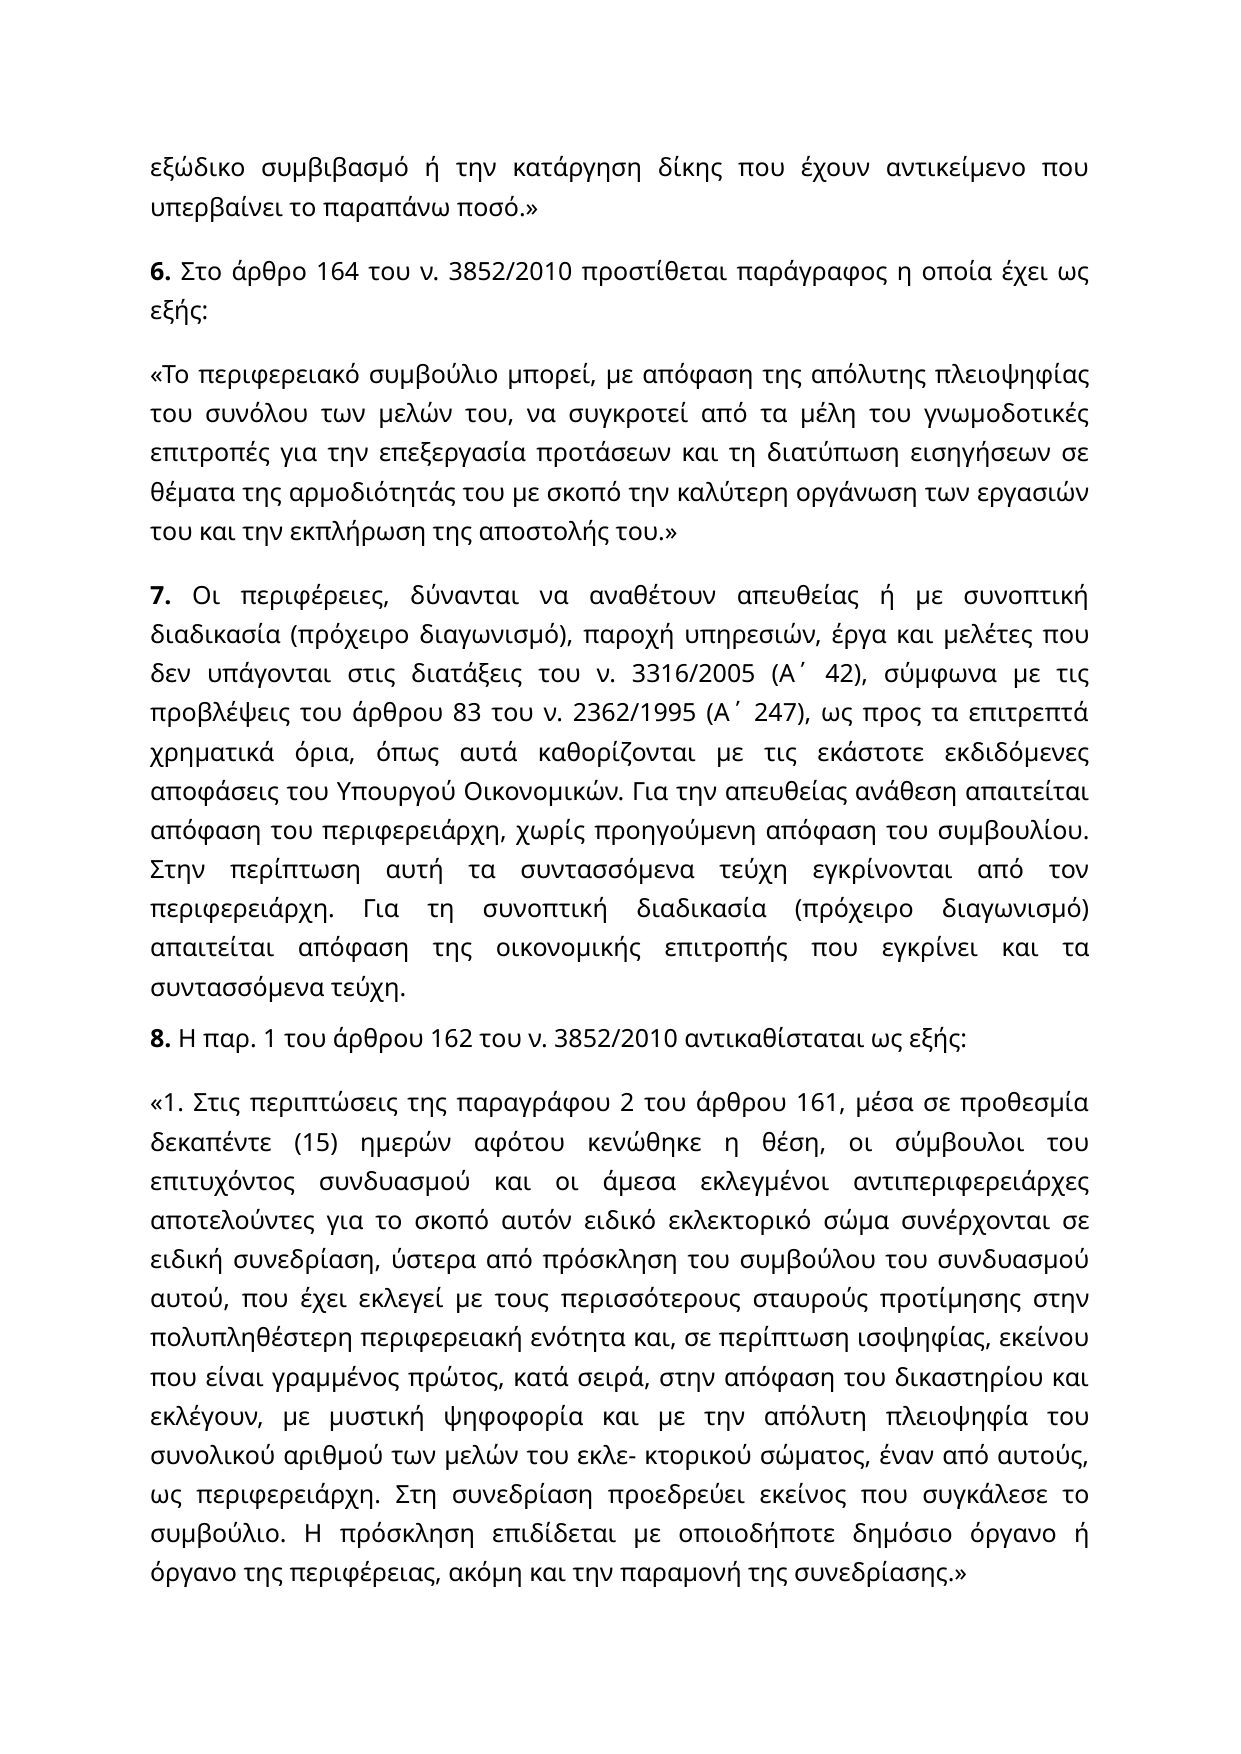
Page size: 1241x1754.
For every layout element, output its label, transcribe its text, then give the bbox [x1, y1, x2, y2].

text «1. Στις περιπτώσεις της παραγράφου 2 του άρθρου 161, μέσα σε προθεσμία δεκαπέντε (15) ημερών αφότου κενώθηκε η θέση, οι σύμβουλοι του επιτυχόντος συνδυασμού και οι άμεσα εκλεγμένοι αντιπεριφερειάρχες αποτελούντες για το σκοπό αυτόν ειδικό εκλεκτορικό σώμα συνέρχονται σε ειδική συνεδρίαση, ύστερα από πρόσκληση του συμβούλου του συνδυασμού αυτού, που έχει εκλεγεί με τους περισσότερους σταυρούς προτίμησης στην πολυπληθέστερη περιφερειακή ενότητα και, σε περίπτωση ισοψηφίας, εκείνου που είναι γραμμένος πρώτος, κατά σειρά, στην απόφαση του δικαστηρίου και εκλέγουν, με μυστική ψηφοφορία και με την απόλυτη πλειοψηφία του συνολικού αριθμού των μελών του εκλε- κτορικού σώματος, έναν από αυτούς, ως περιφερειάρχη. Στη συνεδρίαση προεδρεύει εκείνος που συγκάλεσε το συμβούλιο. Η πρόσκληση επιδίδεται με οποιοδήποτε δημόσιο όργανο ή όργανο της περιφέρειας, ακόμη και την παραμονή της συνεδρίασης.» [150, 1085, 1090, 1589]
text «Το περιφερειακό συμβούλιο μπορεί, με απόφαση της απόλυτης πλειοψηφίας του συνόλου των μελών του, να συγκροτεί από τα μέλη του γνωμοδοτικές επιτροπές για την επεξεργασία προτάσεων και τη διατύπωση εισηγήσεων σε θέματα της αρμοδιότητάς του με σκοπό την καλύτερη οργάνωση των εργασιών του και την εκπλήρωση της αποστολής του.» [150, 357, 1090, 547]
text εξώδικο συμβιβασμό ή την κατάργηση δίκης που έχουν αντικείμενο που υπερβαίνει το παραπάνω ποσό.» [150, 150, 1090, 223]
text 8. Η παρ. 1 του άρθρου 162 του ν. 3852/2010 αντικαθίσταται ως εξής: [150, 1021, 1090, 1055]
text 7. Οι περιφέρειες, δύνανται να αναθέτουν απευθείας ή με συνοπτική διαδικασία (πρόχειρο διαγωνισμό), παροχή υπηρεσιών, έργα και μελέτες που δεν υπάγονται στις διατάξεις του ν. 3316/2005 (Α΄ 42), σύμφωνα με τις προβλέψεις του άρθρου 83 του ν. 2362/1995 (Α΄ 247), ως προς τα επιτρεπτά χρηματικά όρια, όπως αυτά καθορίζονται με τις εκάστοτε εκδιδόμενες αποφάσεις του Υπουργού Οικονομικών. Για την απευθείας ανάθεση απαιτείται απόφαση του περιφερειάρχη, χωρίς προηγούμενη απόφαση του συμβουλίου. Στην περίπτωση αυτή τα συντασσόμενα τεύχη εγκρίνονται από τον περιφερειάρχη. Για τη συνοπτική διαδικασία (πρόχειρο διαγωνισμό) απαιτείται απόφαση της οικονομικής επιτροπής που εγκρίνει και τα συντασσόμενα τεύχη. [150, 577, 1090, 1003]
text 6. Στο άρθρο 164 του ν. 3852/2010 προστίθεται παράγραφος η οποία έχει ως εξής: [150, 253, 1090, 327]
